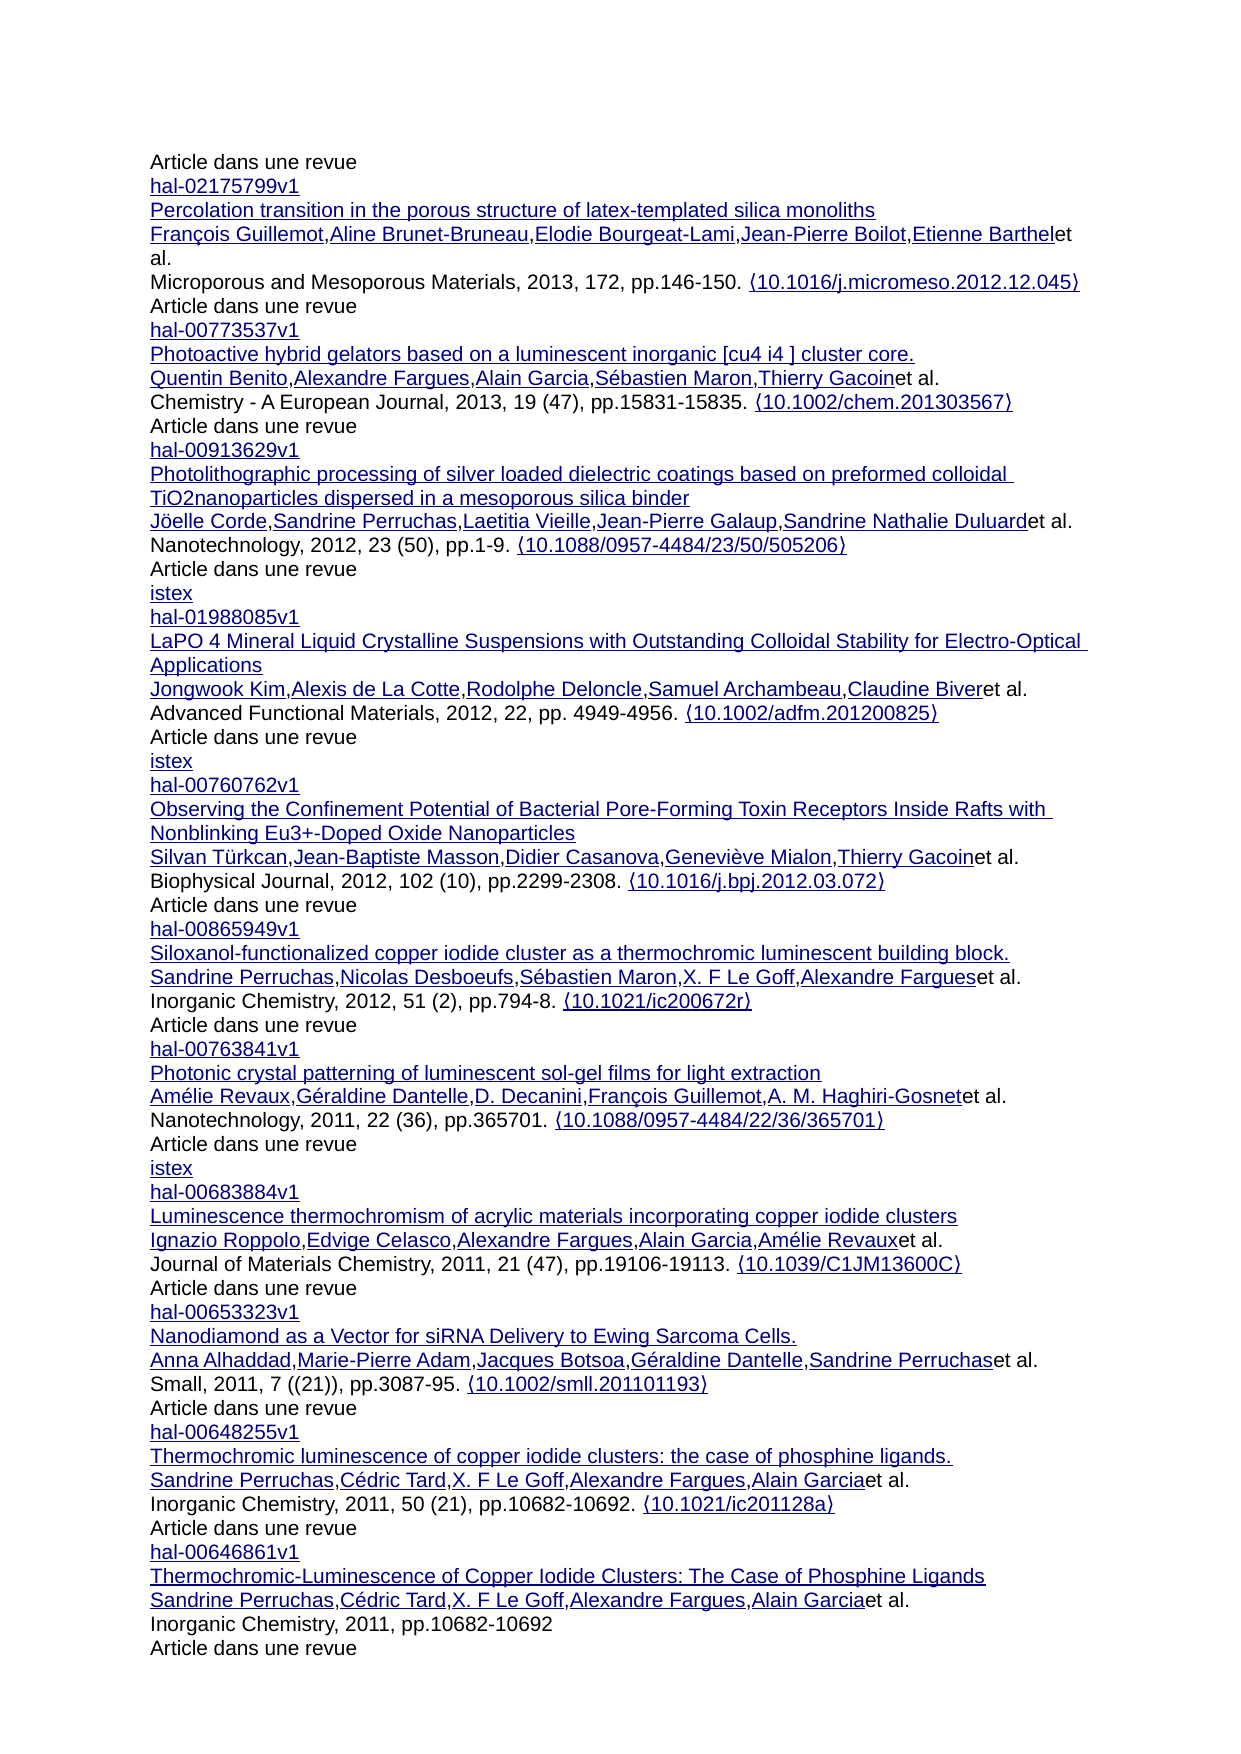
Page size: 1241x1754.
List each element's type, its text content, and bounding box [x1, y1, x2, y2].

table_cell Article dans une revue hal-02175799v1 [150, 150, 1090, 198]
table_cell Photoactive hybrid gelators based on a luminescent inorganic [cu4 i4 ] cluster core. Quentin Benito,Alexandre Fargues,Alain Garcia,Sébastien Maron,Thierry Gacoinet al. Chemistry - A European Journal, 2013, 19 (47), pp.15831-15835. ⟨10.1002/chem.201303567⟩ Article dans une revue hal-00913629v1 [150, 342, 1090, 461]
table_cell LaPO 4 Mineral Liquid Crystalline Suspensions with Outstanding Colloidal Stability for Electro-Optical Applications Jongwook Kim,Alexis de La Cotte,Rodolphe Deloncle,Samuel Archambeau,Claudine Biveret al. Advanced Functional Materials, 2012, 22, pp. 4949-4956. ⟨10.1002/adfm.201200825⟩ Article dans une revue istex hal-00760762v1 [150, 629, 1090, 797]
table_cell Siloxanol-functionalized copper iodide cluster as a thermochromic luminescent building block. Sandrine Perruchas,Nicolas Desboeufs,Sébastien Maron,X. F Le Goff,Alexandre Fargueset al. Inorganic Chemistry, 2012, 51 (2), pp.794-8. ⟨10.1021/ic200672r⟩ Article dans une revue hal-00763841v1 [150, 941, 1090, 1060]
table_cell Luminescence thermochromism of acrylic materials incorporating copper iodide clusters Ignazio Roppolo,Edvige Celasco,Alexandre Fargues,Alain Garcia,Amélie Revauxet al. Journal of Materials Chemistry, 2011, 21 (47), pp.19106-19113. ⟨10.1039/C1JM13600C⟩ Article dans une revue hal-00653323v1 [150, 1204, 1090, 1324]
table_cell Thermochromic luminescence of copper iodide clusters: the case of phosphine ligands. Sandrine Perruchas,Cédric Tard,X. F Le Goff,Alexandre Fargues,Alain Garciaet al. Inorganic Chemistry, 2011, 50 (21), pp.10682-10692. ⟨10.1021/ic201128a⟩ Article dans une revue hal-00646861v1 [150, 1444, 1090, 1563]
table_cell Observing the Confinement Potential of Bacterial Pore-Forming Toxin Receptors Inside Rafts with Nonblinking Eu3+-Doped Oxide Nanoparticles Silvan Türkcan,Jean-Baptiste Masson,Didier Casanova,Geneviève Mialon,Thierry Gacoinet al. Biophysical Journal, 2012, 102 (10), pp.2299-2308. ⟨10.1016/j.bpj.2012.03.072⟩ Article dans une revue hal-00865949v1 [150, 797, 1090, 941]
table_cell Nanodiamond as a Vector for siRNA Delivery to Ewing Sarcoma Cells. Anna Alhaddad,Marie-Pierre Adam,Jacques Botsoa,Géraldine Dantelle,Sandrine Perruchaset al. Small, 2011, 7 ((21)), pp.3087-95. ⟨10.1002/smll.201101193⟩ Article dans une revue hal-00648255v1 [150, 1324, 1090, 1444]
table_cell Thermochromic-Luminescence of Copper Iodide Clusters: The Case of Phosphine Ligands Sandrine Perruchas,Cédric Tard,X. F Le Goff,Alexandre Fargues,Alain Garciaet al. Inorganic Chemistry, 2011, pp.10682-10692 Article dans une revue [150, 1564, 1090, 1659]
table_cell Photolithographic processing of silver loaded dielectric coatings based on preformed colloidal TiO2nanoparticles dispersed in a mesoporous silica binder Jöelle Corde,Sandrine Perruchas,Laetitia Vieille,Jean-Pierre Galaup,Sandrine Nathalie Duluardet al. Nanotechnology, 2012, 23 (50), pp.1-9. ⟨10.1088/0957-4484/23/50/505206⟩ Article dans une revue istex hal-01988085v1 [150, 461, 1090, 629]
table_cell Photonic crystal patterning of luminescent sol-gel films for light extraction Amélie Revaux,Géraldine Dantelle,D. Decanini,François Guillemot,A. M. Haghiri-Gosnetet al. Nanotechnology, 2011, 22 (36), pp.365701. ⟨10.1088/0957-4484/22/36/365701⟩ Article dans une revue istex hal-00683884v1 [150, 1060, 1090, 1204]
table_cell Percolation transition in the porous structure of latex-templated silica monoliths François Guillemot,Aline Brunet-Bruneau,Elodie Bourgeat-Lami,Jean-Pierre Boilot,Etienne Barthelet al. Microporous and Mesoporous Materials, 2013, 172, pp.146-150. ⟨10.1016/j.micromeso.2012.12.045⟩ Article dans une revue hal-00773537v1 [150, 198, 1090, 342]
